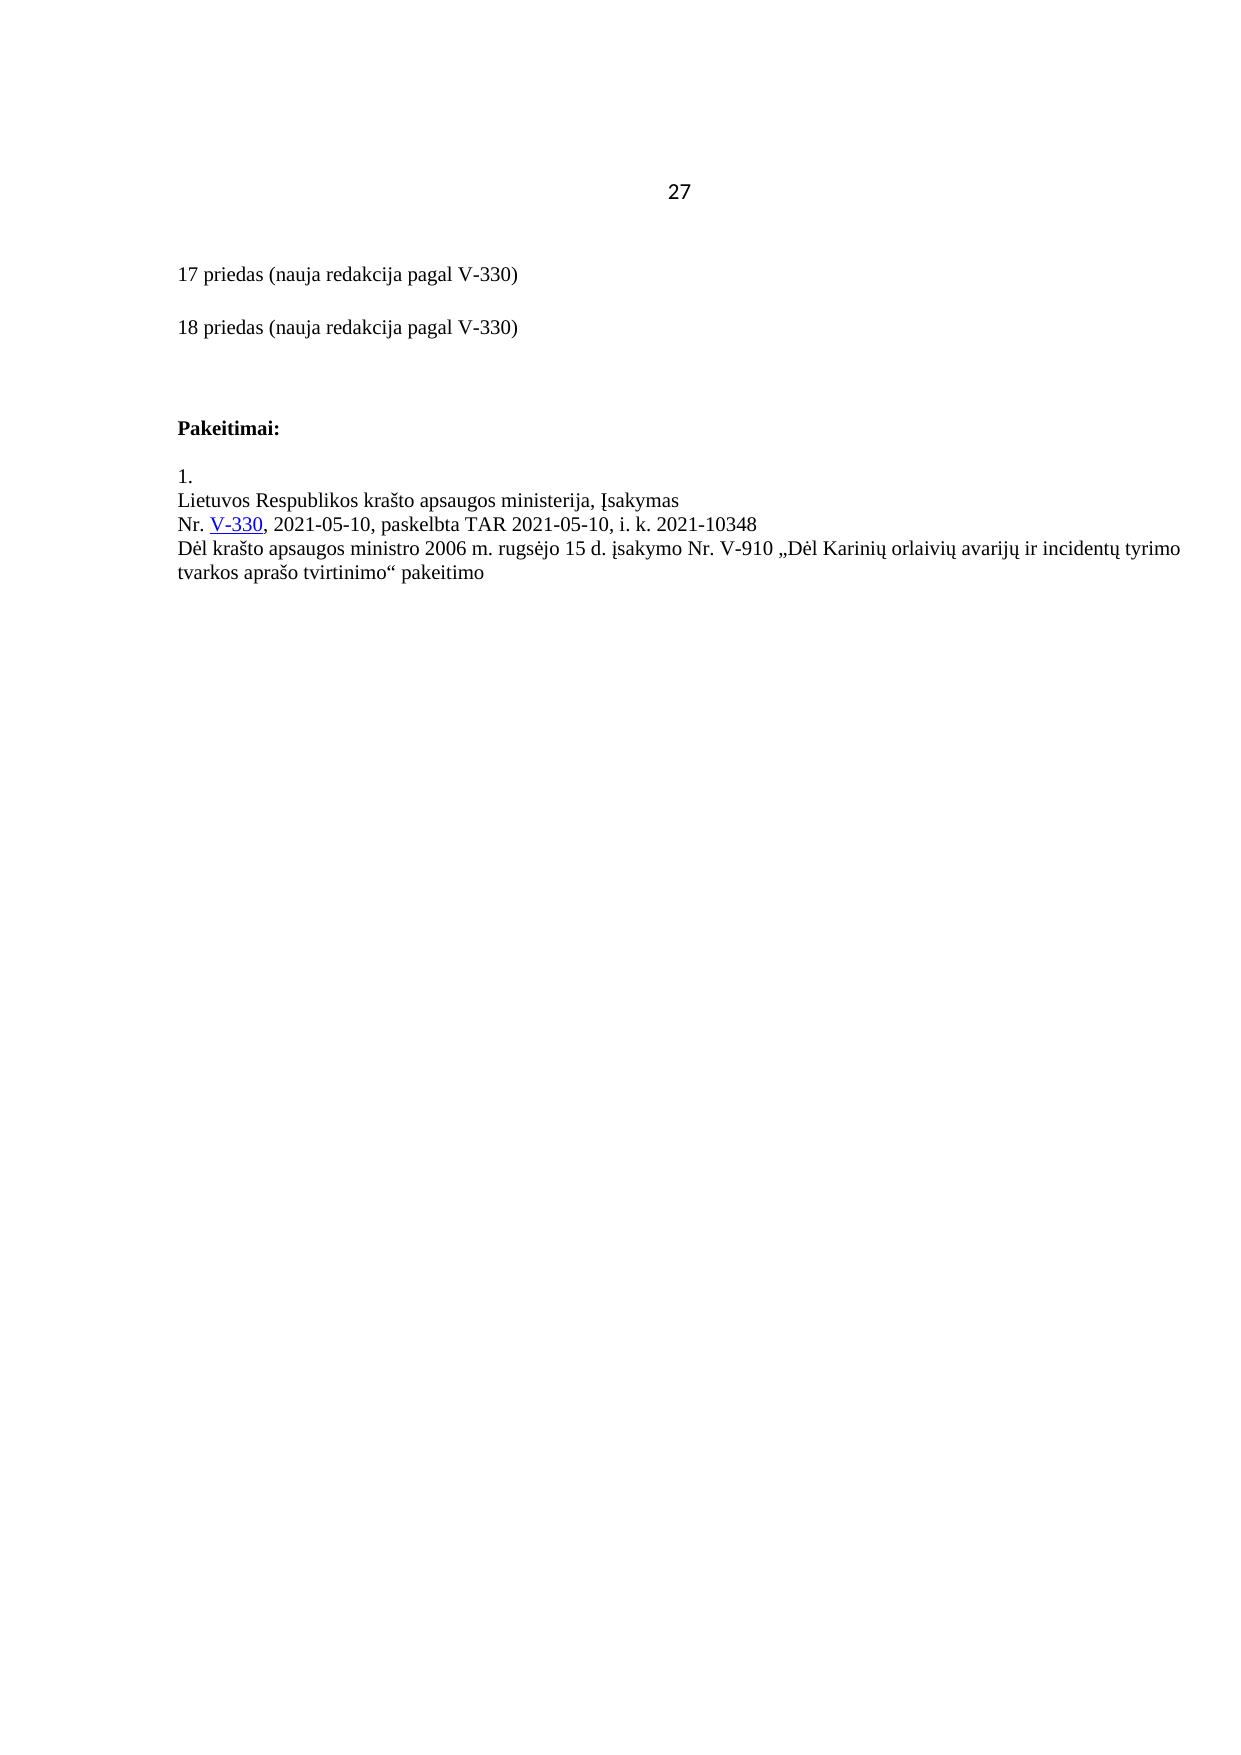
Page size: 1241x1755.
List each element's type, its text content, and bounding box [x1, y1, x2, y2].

text 17 priedas (nauja redakcija pagal V-330) [177, 262, 1181, 286]
text Nr. V-330, 2021-05-10, paskelbta TAR 2021-05-10, i. k. 2021-10348 [177, 512, 1181, 536]
text 18 priedas (nauja redakcija pagal V-330) [177, 315, 1181, 339]
text Lietuvos Respublikos krašto apsaugos ministerija, Įsakymas [177, 488, 1181, 512]
text 1. [177, 464, 1181, 488]
text Dėl krašto apsaugos ministro 2006 m. rugsėjo 15 d. įsakymo Nr. V-910 „Dėl Karinių orlaivių avarijų ir incidentų tyrimo tvarkos aprašo tvirtinimo“ pakeitimo [177, 536, 1181, 584]
text Pakeitimai: [177, 416, 1181, 440]
